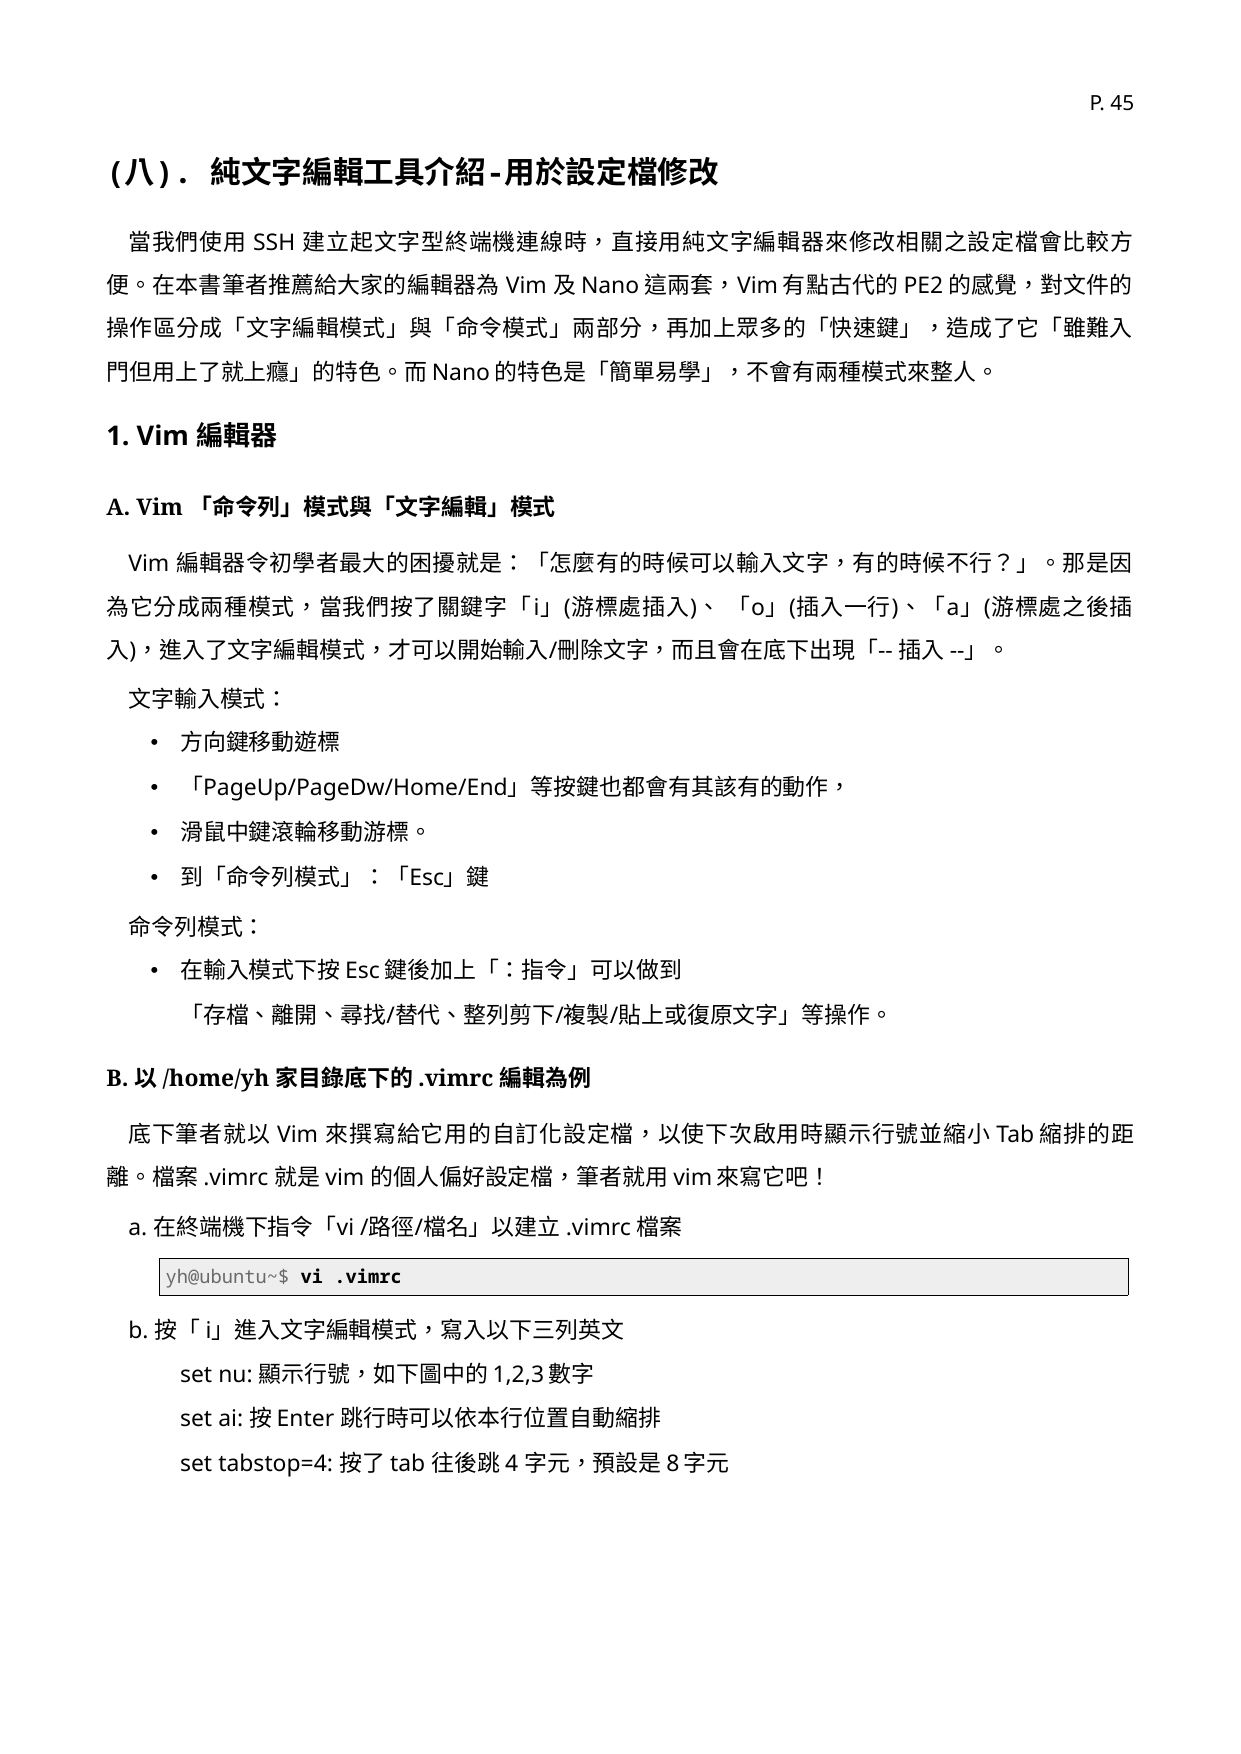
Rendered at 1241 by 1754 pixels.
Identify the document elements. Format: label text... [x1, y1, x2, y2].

text 底下筆者就以 Vim 來撰寫給它用的自訂化設定檔，以使下次啟用時顯示行號並縮小Tab縮排的距離。檔案 .vimrc 就是 vim 的個人偏好設定檔，筆者就用 vim來寫它吧！ [106, 1116, 1134, 1192]
text 文字輸入模式： [106, 681, 1134, 714]
list set nu: 顯示行號，如下圖中的1,2,3數字 set ai: 按Enter 跳行時可以依本行位置自動縮排 [150, 1355, 1134, 1434]
subtitle (八). 純文字編輯工具介紹-用於設定檔修改 [106, 147, 1134, 192]
list 方向鍵移動遊標 [150, 724, 1134, 757]
text 命令列模式： [106, 909, 1134, 942]
subtitle A. Vim 「命令列」模式與「文字編輯」模式 [106, 489, 1134, 522]
text a. 在終端機下指令「vi /路徑/檔名」以建立 .vimrc 檔案 [106, 1208, 1134, 1242]
list set tabstop=4: 按了 tab 往後跳 4 字元，預設是8字元 [150, 1445, 1134, 1479]
subtitle 1. Vim 編輯器 [106, 414, 1134, 454]
text Vim 編輯器令初學者最大的困擾就是：「怎麼有的時候可以輸入文字，有的時候不行？」。那是因為它分成兩種模式，當我們按了關鍵字「i」(游標處插入)、 「o」(插入一行)、「a」(游標處之後插入)，進入了文字編輯模式，才可以開始輸入/刪除文字，而且會在底下出現「-- 插入 --」。 [106, 545, 1134, 665]
text 當我們使用 SSH 建立起文字型終端機連線時，直接用純文字編輯器來修改相關之設定檔會比較方便。在本書筆者推薦給大家的編輯器為Vim 及Nano這兩套，Vim有點古代的PE2的感覺，對文件的操作區分成「文字編輯模式」與「命令模式」兩部分，再加上眾多的「快速鍵」，造成了它「雖難入門但用上了就上癮」的特色。而Nano的特色是「簡單易學」，不會有兩種模式來整人。 [106, 224, 1134, 387]
list 在輸入模式下按Esc鍵後加上「：指令」可以做到 「存檔、離開、尋找/替代、整列剪下/複製/貼上或復原文字」等操作。 [150, 952, 1134, 1031]
text yh@ubuntu~$ vi .vimrc [160, 1259, 1128, 1295]
subtitle B. 以 /home/yh 家目錄底下的 .vimrc 編輯為例 [106, 1060, 1134, 1093]
list 「PageUp/PageDw/Home/End」等按鍵也都會有其該有的動作， [150, 769, 1134, 802]
list 到「命令列模式」：「Esc」鍵 [150, 858, 1134, 892]
text b. 按「 i」進入文字編輯模式，寫入以下三列英文 [106, 1312, 1134, 1345]
list 滑鼠中鍵滾輪移動游標。 [150, 814, 1134, 847]
